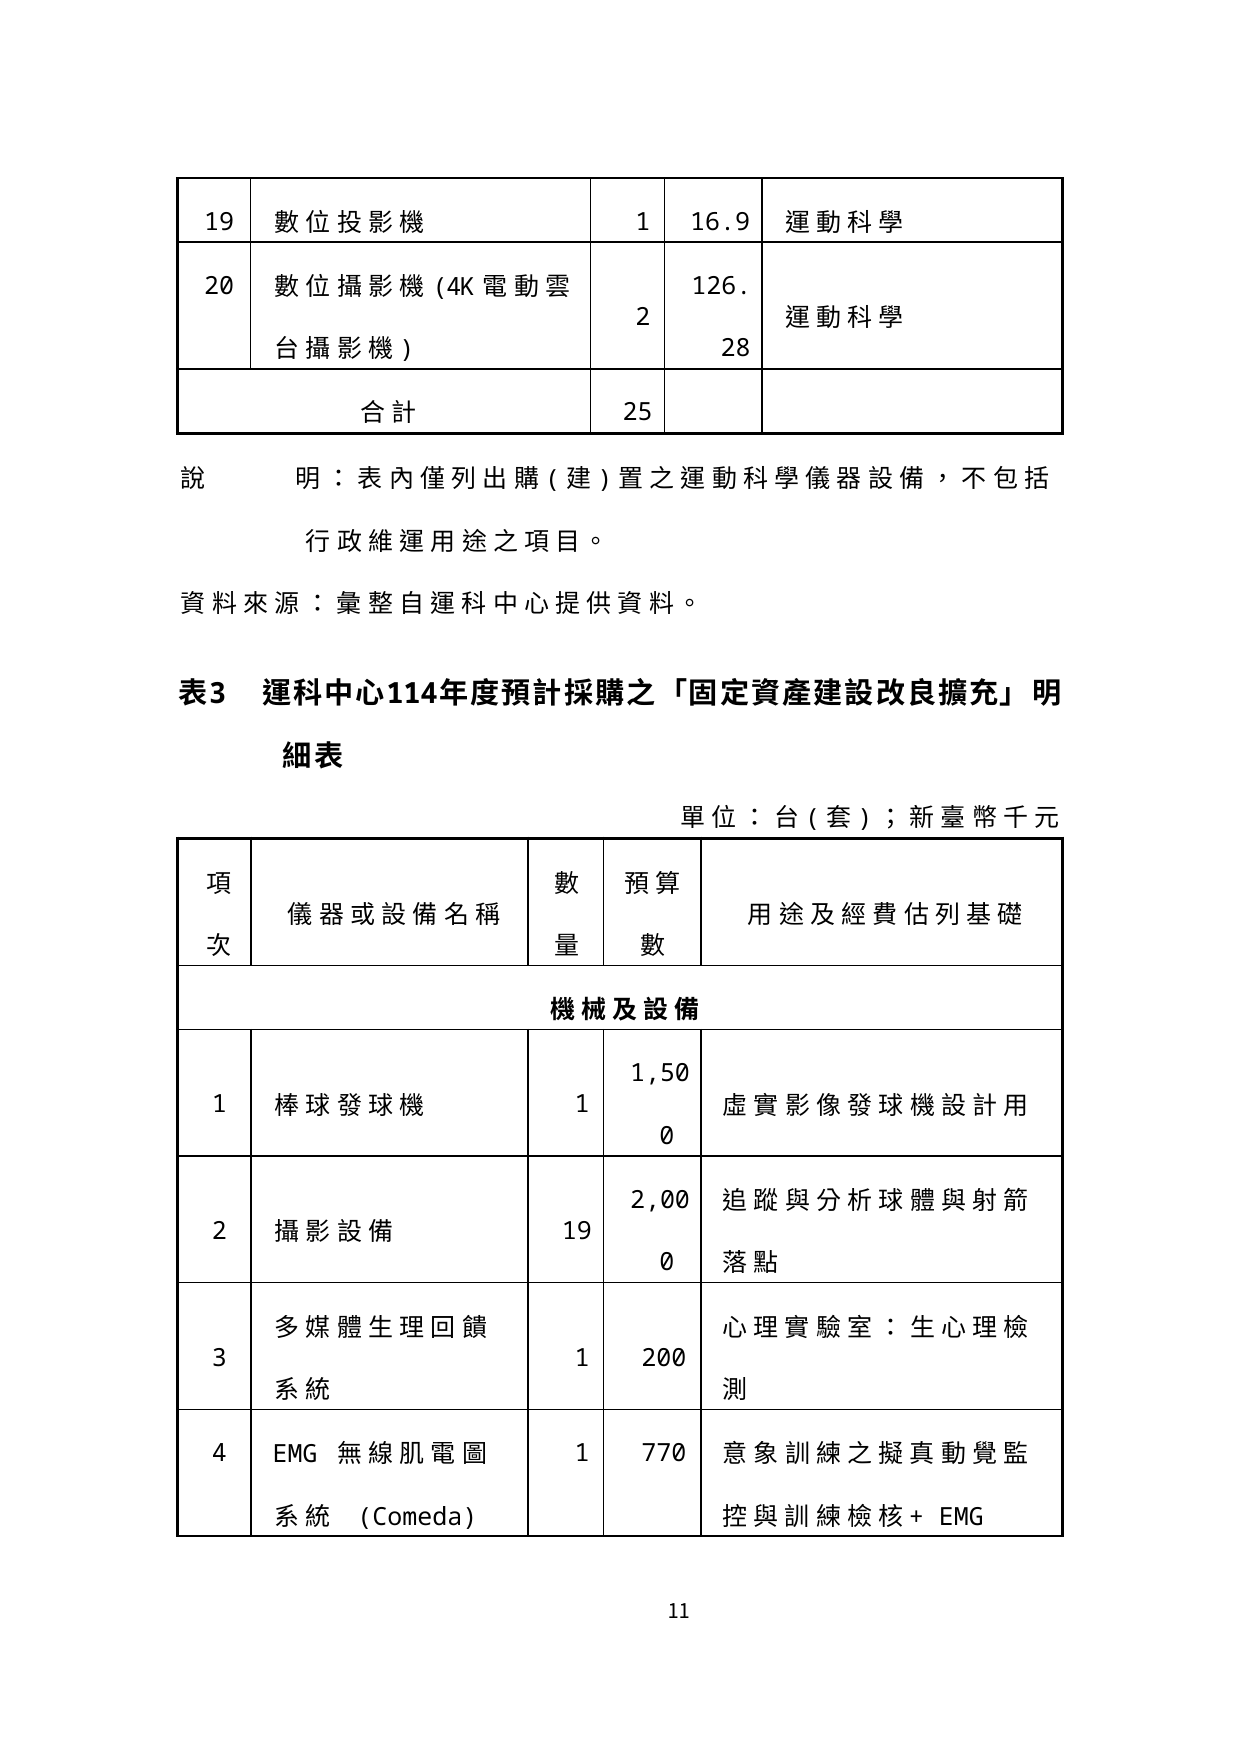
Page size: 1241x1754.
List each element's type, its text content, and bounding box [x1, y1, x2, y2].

table_cell 運動科學 [763, 179, 1061, 241]
table_header 儀器或設備名稱 [252, 840, 527, 965]
table_header 項次 [179, 840, 250, 965]
table_cell 2 [179, 1157, 250, 1282]
text 表3 運科中心114年度預計採購之「固定資產建設改良擴充」明細表 [177, 649, 1063, 774]
table_cell 200 [604, 1283, 700, 1408]
table_cell 數位投影機 [251, 179, 590, 241]
table_cell 4 [179, 1410, 250, 1535]
table_cell 追蹤與分析球體與射箭落點 [702, 1157, 1061, 1282]
table_cell 1 [529, 1030, 603, 1155]
table_cell 心理實驗室：生心理檢測 [702, 1283, 1061, 1408]
table_cell 1 [529, 1410, 603, 1535]
table_cell 運動科學 [763, 243, 1061, 368]
table_cell 1 [529, 1283, 603, 1408]
table_cell 意象訓練之擬真動覺監控與訓練檢核+ EMG [702, 1410, 1061, 1535]
table_header 預算數 [604, 840, 700, 965]
table_cell [665, 370, 761, 432]
table_cell 虛實影像發球機設計用 [702, 1030, 1061, 1155]
text 說 明：表內僅列出購(建)置之運動科學儀器設備，不包括行政維運用途之項目。 [177, 435, 1063, 560]
text 單位：台(套)；新臺幣千元 [177, 774, 1063, 837]
table_cell 2 [591, 243, 664, 368]
table_cell 770 [604, 1410, 700, 1535]
table_header 數量 [529, 840, 603, 965]
table_cell 25 [591, 370, 664, 432]
table_cell 攝影設備 [252, 1157, 527, 1282]
text 資料來源：彙整自運科中心提供資料。 [177, 560, 1063, 622]
table_cell 19 [529, 1157, 603, 1282]
table_cell 1 [591, 179, 664, 241]
table_header 用途及經費估列基礎 [702, 840, 1061, 965]
table_cell 1,500 [604, 1030, 700, 1155]
table_cell 20 [179, 243, 250, 368]
table_cell 16.9 [665, 179, 761, 241]
table_cell 數位攝影機(4K電動雲台攝影機) [251, 243, 590, 368]
table_cell 合計 [179, 370, 590, 432]
table_cell 機械及設備 [179, 966, 1061, 1029]
table_cell 3 [179, 1283, 250, 1408]
table_cell 棒球發球機 [252, 1030, 527, 1155]
table_cell 多媒體生理回饋系統 [252, 1283, 527, 1408]
table_cell EMG 無線肌電圖系統 (Comeda) [252, 1410, 527, 1535]
table_cell [763, 370, 1061, 432]
table_cell 19 [179, 179, 250, 241]
table_cell 2,000 [604, 1157, 700, 1282]
table_cell 126.28 [665, 243, 761, 368]
table_cell 1 [179, 1030, 250, 1155]
